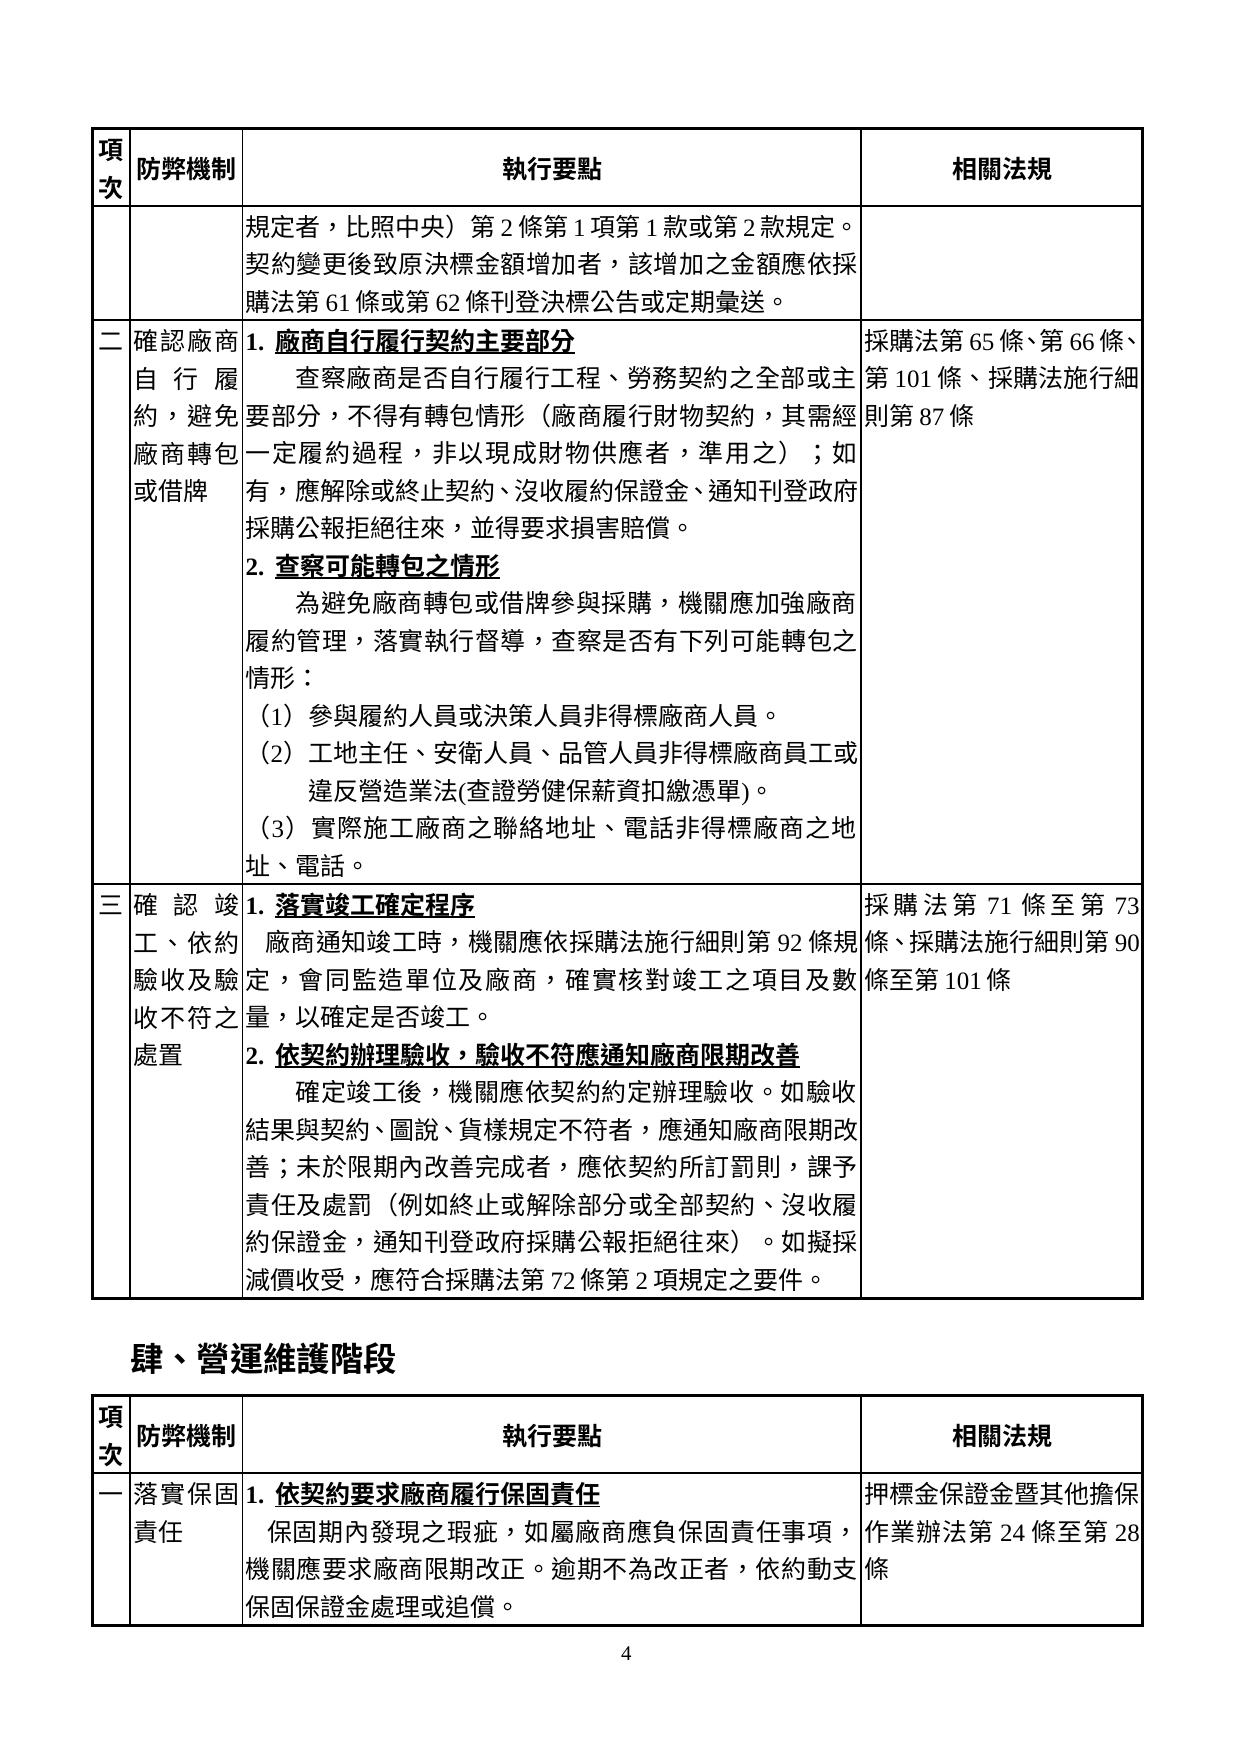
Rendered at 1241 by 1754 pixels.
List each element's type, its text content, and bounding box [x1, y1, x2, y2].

table_cell 三 [94, 885, 129, 1297]
table_cell 廠商自行履行契約主要部分 查察廠商是否自行履行工程、勞務契約之全部或主要部分，不得有轉包情形（廠商履行財物契約，其需經一定履約過程，非以現成財物供應者，準用之）；如有，應解除或終止契約、沒收履約保證金、通知刊登政府採購公報拒絕往來，並得要求損害賠償。 查察可能轉包之情形 為避免廠商轉包或借牌參與採購，機關應加強廠商履約管理，落實執行督導，查察是否有下列可能轉包之情形： （1）參與履約人員或決策人員非得標廠商人員。 （2）工地主任、安衛人員、品管人員非得標廠商員工或違反營造業法(查證勞健保薪資扣繳憑單)。 （3）實際施工廠商之聯絡地址、電話非得標廠商之地址、電話。 [243, 321, 860, 883]
table_header 執行要點 [243, 1397, 860, 1472]
table_cell 落實竣工確定程序 廠商通知竣工時，機關應依採購法施行細則第92條規定，會同監造單位及廠商，確實核對竣工之項目及數量，以確定是否竣工。 依契約辦理驗收，驗收不符應通知廠商限期改善 確定竣工後，機關應依契約約定辦理驗收。如驗收結果與契約、圖說、貨樣規定不符者，應通知廠商限期改善；未於限期內改善完成者，應依契約所訂罰則，課予責任及處罰（例如終止或解除部分或全部契約、沒收履約保證金，通知刊登政府採購公報拒絕往來）。如擬採減價收受，應符合採購法第72條第2項規定之要件。 [243, 885, 860, 1297]
table_cell 落實保固責任 [131, 1474, 242, 1624]
table_header 相關法規 [862, 130, 1141, 205]
table_cell 依契約要求廠商履行保固責任 保固期內發現之瑕疵，如屬廠商應負保固責任事項，機關應要求廠商限期改正。逾期不為改正者，依約動支保固保證金處理或追償。 注意保固保證金之發還條件 保固期滿，機關應確認無履約瑕疵問題及待解決事項，始得退還保固保證金。 [243, 1474, 860, 1624]
table_cell 確認竣工、依約驗收及驗收不符之處置 [131, 885, 242, 1297]
table_cell 二 [94, 321, 129, 883]
table_cell [94, 207, 129, 319]
table_cell 採購法第65條、第66條、第101條、採購法施行細則第87條 [862, 321, 1141, 883]
table_header 相關法規 [862, 1397, 1141, 1472]
table_header 防弊機制 [131, 130, 242, 205]
table_header 項次 [94, 1397, 129, 1472]
table_header 執行要點 [243, 130, 860, 205]
table_header 項次 [94, 130, 129, 205]
table_cell 確認廠商自行履約，避免廠商轉包或借牌 [131, 321, 242, 883]
table_header 防弊機制 [131, 1397, 242, 1472]
table_cell 規定者，比照中央）第2條第1項第1款或第2款規定。契約變更後致原決標金額增加者，該增加之金額應依採購法第61條或第62條刊登決標公告或定期彙送。 [243, 207, 860, 319]
text 肆、營運維護階段 [130, 1319, 1122, 1394]
table_cell 採購法第22條、第61條、第62條、中央機關未達公告金額採購招標辦法、採購契約變更或加減價核准監辦備查規定一覽表 [862, 207, 1141, 319]
table_cell 採購法第71條至第73條、採購法施行細則第90條至第101條 [862, 885, 1141, 1297]
table_cell 押標金保證金暨其他擔保作業辦法第24條至第28條 [862, 1474, 1141, 1624]
table_cell 一 [94, 1474, 129, 1624]
table_cell [131, 207, 242, 319]
